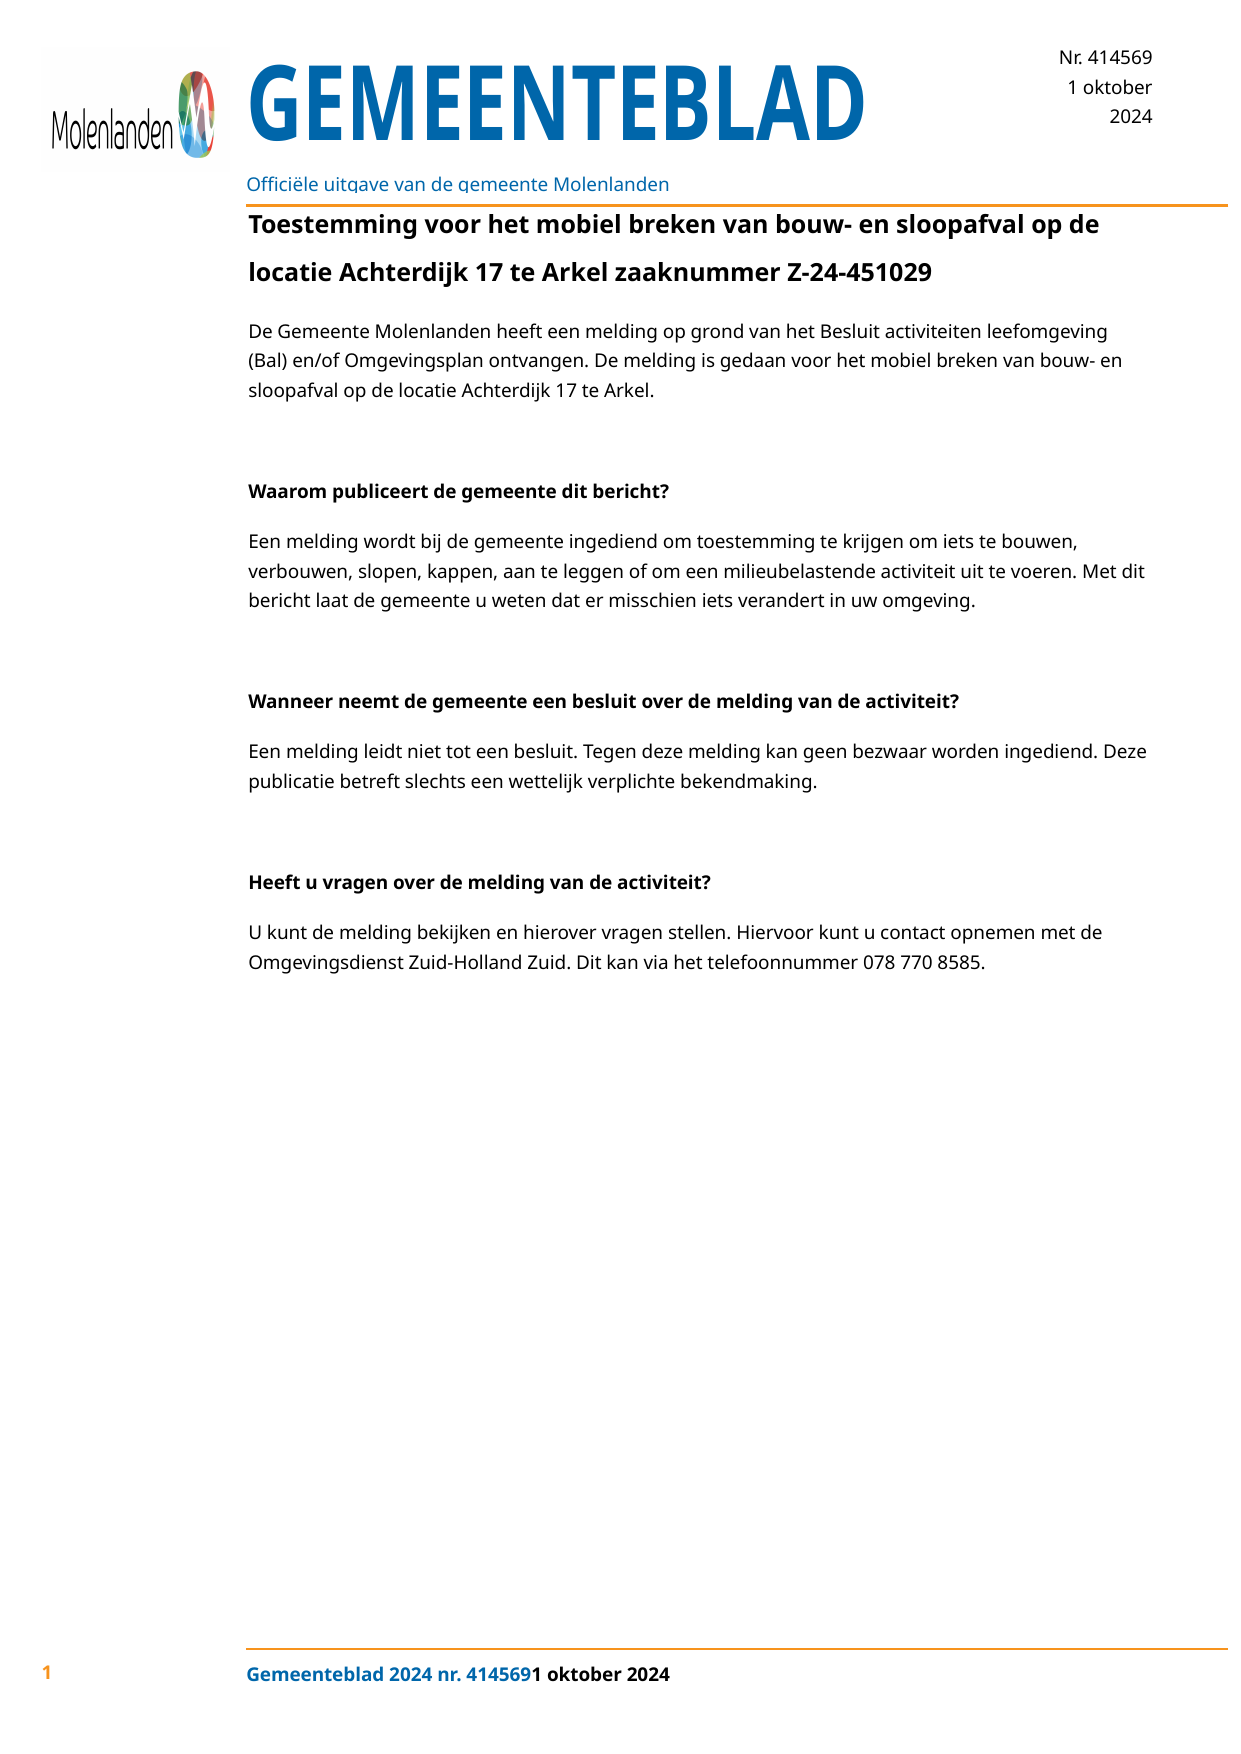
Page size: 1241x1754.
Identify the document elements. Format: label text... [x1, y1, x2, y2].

text Waarom publiceert de gemeente dit bericht? [248, 478, 1152, 504]
text Een melding leidt niet tot een besluit. Tegen deze melding kan geen bezwaar worden ingediend. Deze publicatie betreft slechts een wettelijk verplichte bekendmaking. [248, 739, 1152, 794]
text U kunt de melding bekijken en hierover vragen stellen. Hiervoor kunt u contact opnemen met de Omgevingsdienst Zuid-Holland Zuid. Dit kan via het telefoonnummer 078 770 8585. [248, 919, 1152, 975]
text Heeft u vragen over de melding van de activiteit? [248, 869, 1152, 895]
text Toestemming voor het mobiel breken van bouw- en sloopafval op de locatie Achterdijk 17 te Arkel zaaknummer Z-24-451029 [248, 207, 1152, 288]
text Wanneer neemt de gemeente een besluit over de melding van de activiteit? [248, 688, 1152, 714]
picture [41, 47, 231, 172]
text De Gemeente Molenlanden heeft een melding op grond van het Besluit activiteiten leefomgeving (Bal) en/of Omgevingsplan ontvangen. De melding is gedaan voor het mobiel breken van bouw- en sloopafval op de locatie Achterdijk 17 te Arkel. [248, 318, 1152, 403]
text Een melding wordt bij de gemeente ingediend om toestemming te krijgen om iets te bouwen, verbouwen, slopen, kappen, aan te leggen of om een milieubelastende activiteit uit te voeren. Met dit bericht laat de gemeente u weten dat er misschien iets verandert in uw omgeving. [248, 528, 1152, 613]
